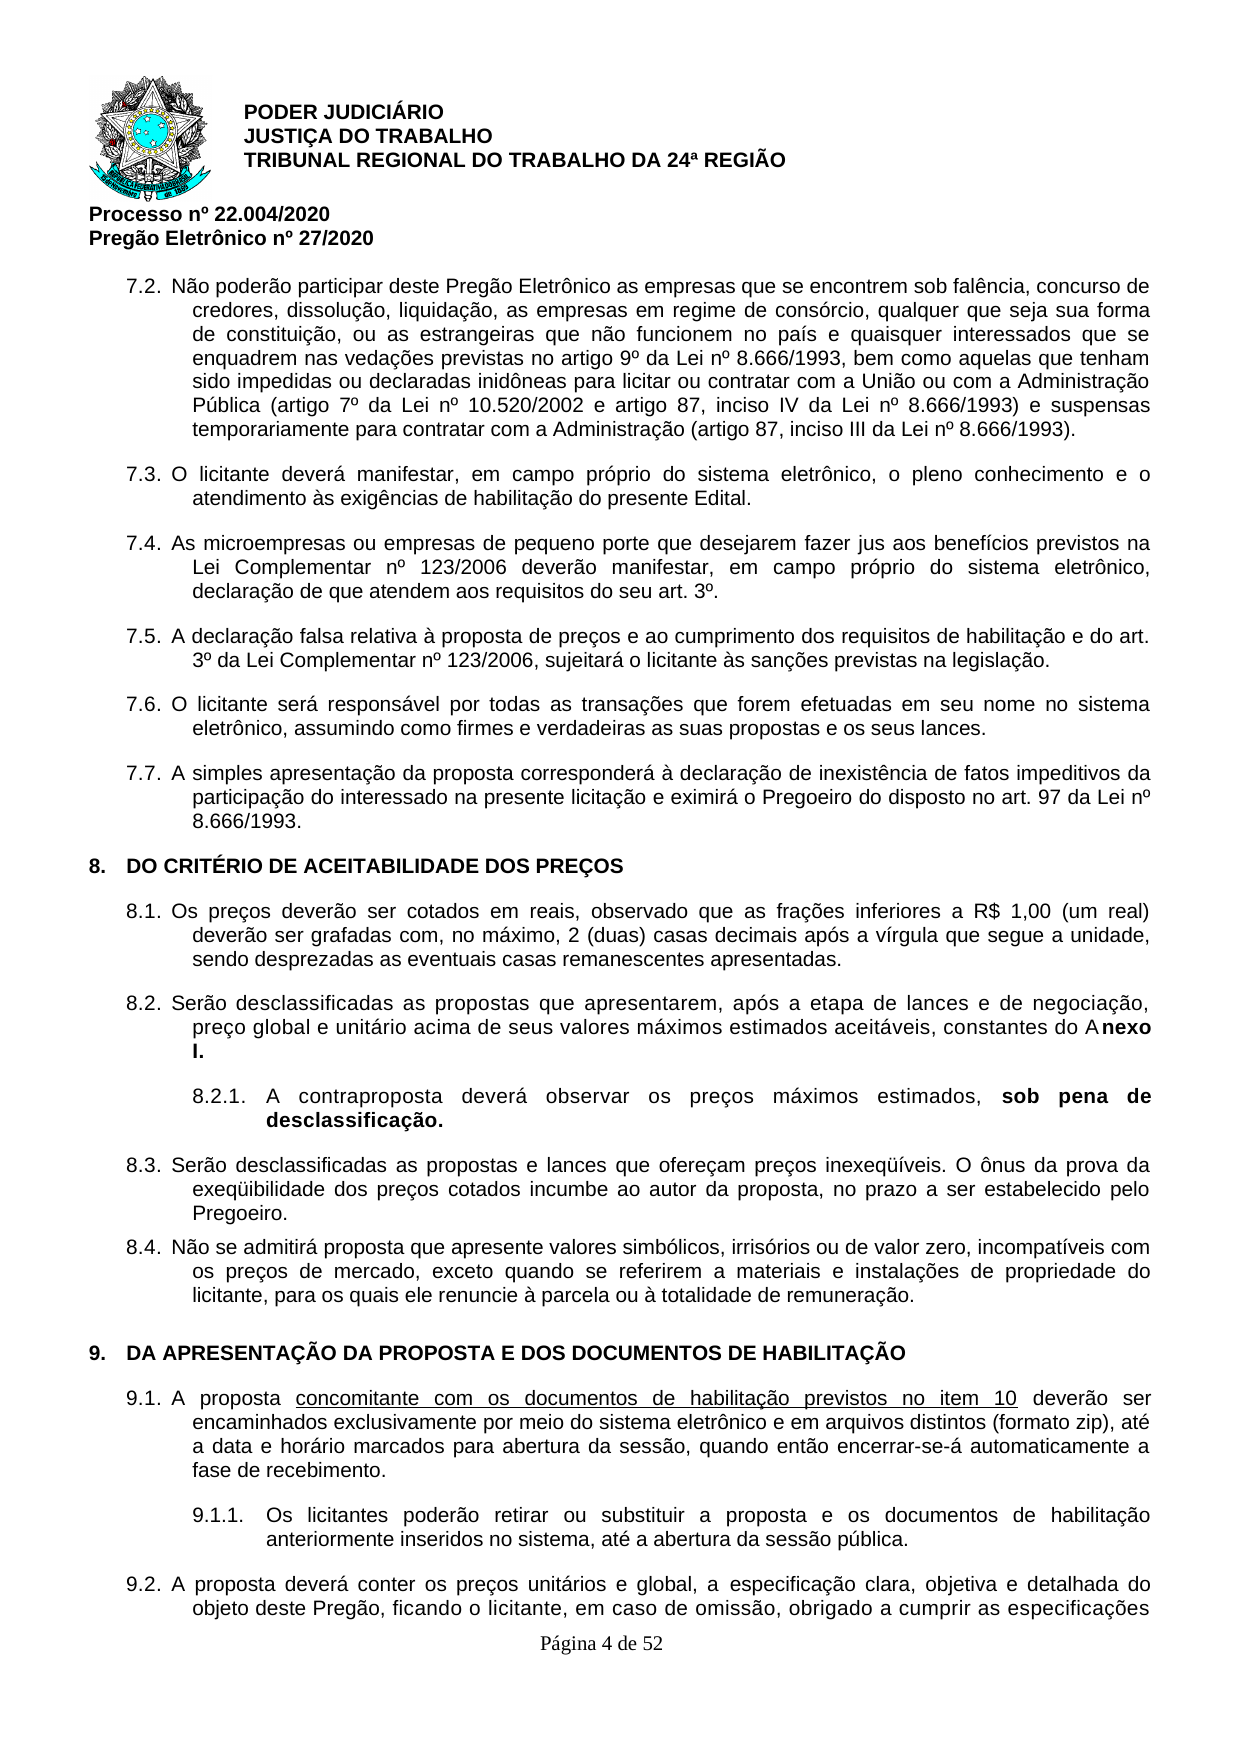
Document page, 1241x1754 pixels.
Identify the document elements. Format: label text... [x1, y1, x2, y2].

list Não poderão participar deste Pregão Eletrônico as empresas que se encontrem sob falência, concurso de credores, dissolução, liquidação, as empresas em regime de consórcio, qualquer que seja sua forma de constituição, ou as estrangeiras que não funcionem no país e quaisquer interessados que se enquadrem nas vedações previstas no artigo 9º da Lei nº 8.666/1993, bem como aquelas que tenham sido impedidas ou declaradas inidôneas para licitar ou contratar com a União ou com a Administração Pública (artigo 7º da Lei nº 10.520/2002 e artigo 87, inciso IV da Lei nº 8.666/1993) e suspensas temporariamente para contratar com a Administração (artigo 87, inciso III da Lei nº 8.666/1993). [126, 273, 1152, 441]
list Os preços deverão ser cotados em reais, observado que as frações inferiores a R$ 1,00 (um real) deverão ser grafadas com, no máximo, 2 (duas) casas decimais após a vírgula que segue a unidade, sendo desprezadas as eventuais casas remanescentes apresentadas. [126, 898, 1152, 970]
list As microempresas ou empresas de pequeno porte que desejarem fazer jus aos benefícios previstos na Lei Complementar nº 123/2006 deverão manifestar, em campo próprio do sistema eletrônico, declaração de que atendem aos requisitos do seu art. 3º. [126, 531, 1152, 603]
list A proposta deverá conter os preços unitários e global, a especificação clara, objetiva e detalhada do objeto deste Pregão, ficando o licitante, em caso de omissão, obrigado a cumprir as especificações [126, 1571, 1152, 1619]
list Não se admitirá proposta que apresente valores simbólicos, irrisórios ou de valor zero, incompatíveis com os preços de mercado, exceto quando se referirem a materiais e instalações de propriedade do licitante, para os quais ele renuncie à parcela ou à totalidade de remuneração. [126, 1235, 1152, 1307]
list Serão desclassificadas as propostas e lances que ofereçam preços inexeqüíveis. O ônus da prova da exeqüibilidade dos preços cotados incumbe ao autor da proposta, no prazo a ser estabelecido pelo Pregoeiro. [126, 1153, 1152, 1224]
list Serão desclassificadas as propostas que apresentarem, após a etapa de lances e de negociação, preço global e unitário acima de seus valores máximos estimados aceitáveis, constantes do Anexo I. [126, 991, 1152, 1063]
list O licitante deverá manifestar, em campo próprio do sistema eletrônico, o pleno conhecimento e o atendimento às exigências de habilitação do presente Edital. [126, 462, 1152, 510]
picture [88, 75, 213, 202]
list DO CRITÉRIO DE ACEITABILIDADE DOS PREÇOS [89, 854, 1152, 878]
list O licitante será responsável por todas as transações que forem efetuadas em seu nome no sistema eletrônico, assumindo como firmes e verdadeiras as suas propostas e os seus lances. [126, 692, 1152, 740]
list A contraproposta deverá observar os preços máximos estimados, sob pena de desclassificação. [192, 1084, 1152, 1132]
list A simples apresentação da proposta corresponderá à declaração de inexistência de fatos impeditivos da participação do interessado na presente licitação e eximirá o Pregoeiro do disposto no art. 97 da Lei nº 8.666/1993. [126, 761, 1152, 833]
list A proposta concomitante com os documentos de habilitação previstos no item 10 deverão ser encaminhados exclusivamente por meio do sistema eletrônico e em arquivos distintos (formato zip), até a data e horário marcados para abertura da sessão, quando então encerrar-se-á automaticamente a fase de recebimento. [126, 1386, 1152, 1482]
list Os licitantes poderão retirar ou substituir a proposta e os documentos de habilitação anteriormente inseridos no sistema, até a abertura da sessão pública. [192, 1503, 1152, 1551]
list DA APRESENTAÇÃO DA PROPOSTA E DOS DOCUMENTOS DE HABILITAÇÃO [89, 1341, 1152, 1365]
list A declaração falsa relativa à proposta de preços e ao cumprimento dos requisitos de habilitação e do art. 3º da Lei Complementar nº 123/2006, sujeitará o licitante às sanções previstas na legislação. [126, 623, 1152, 671]
